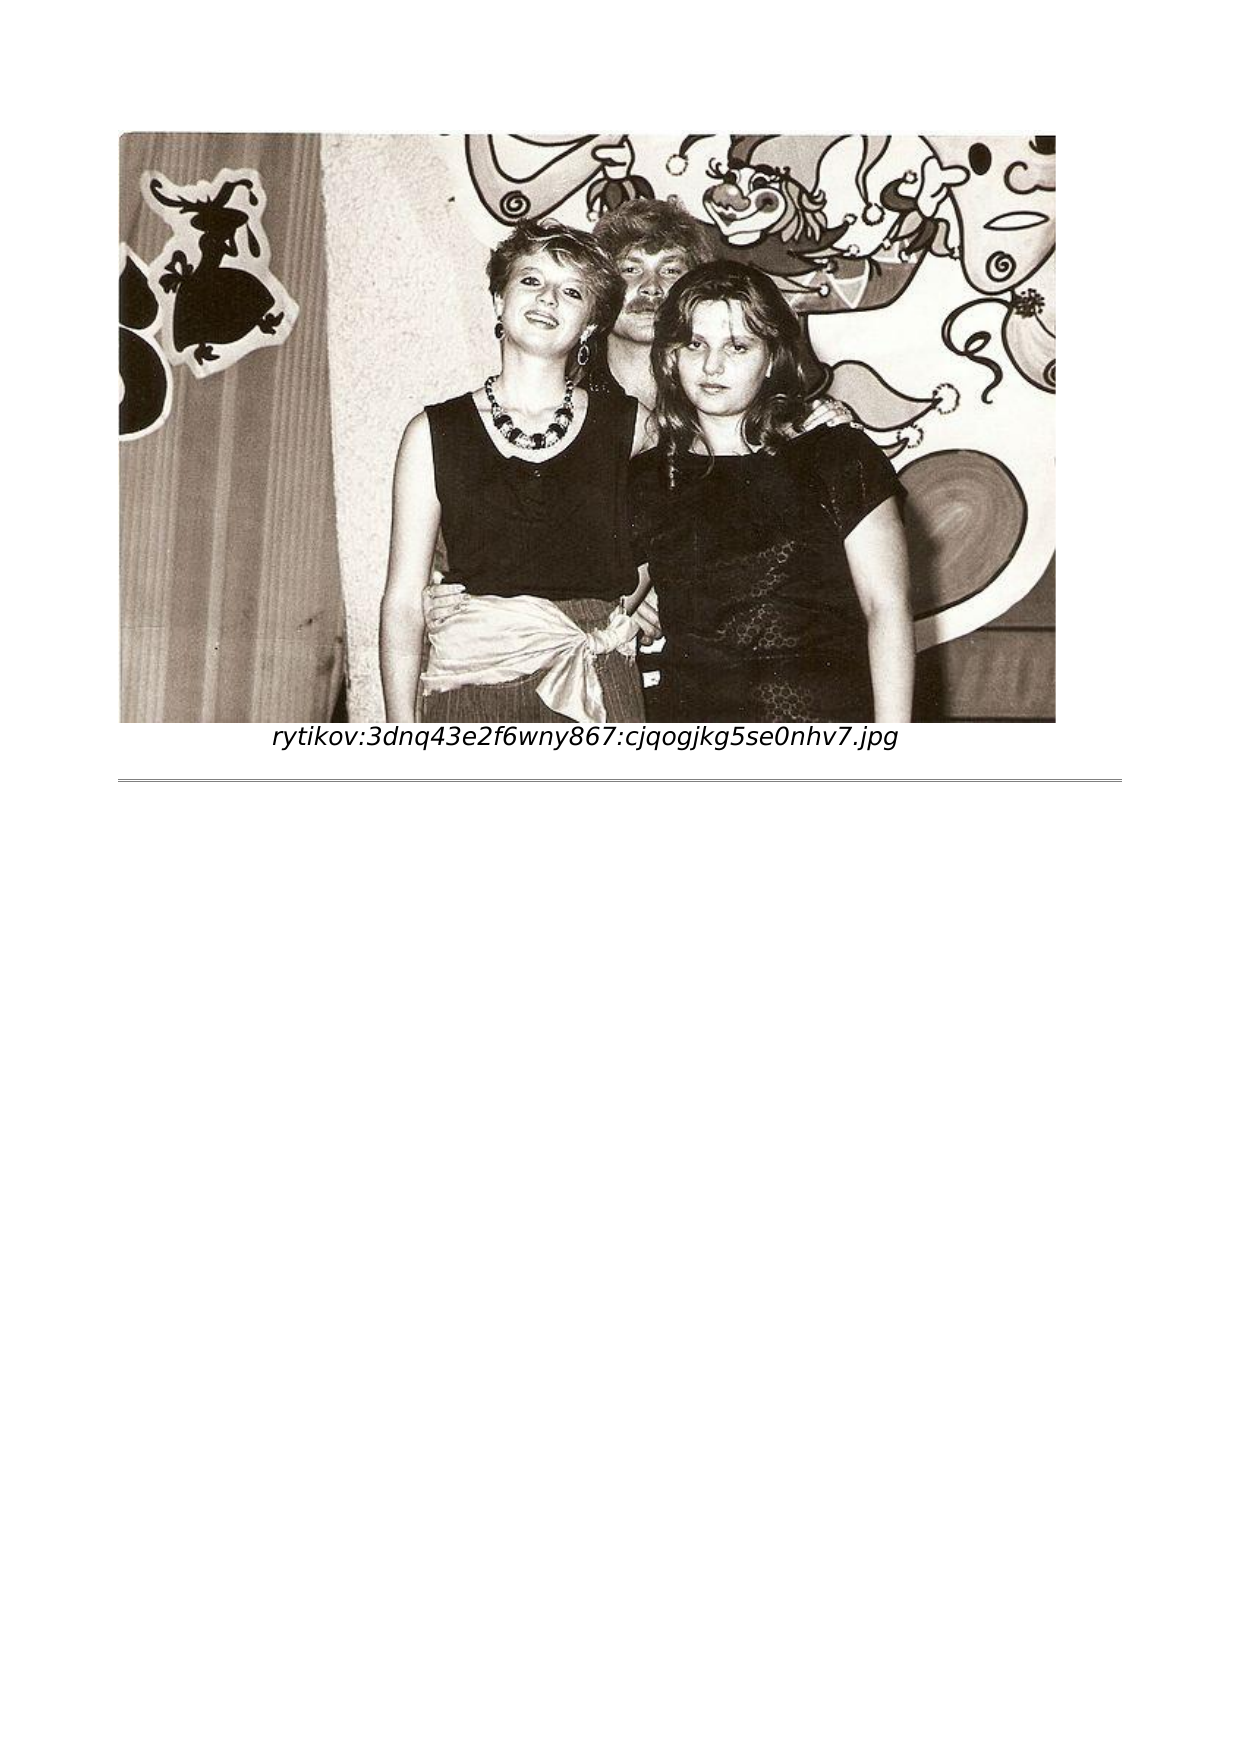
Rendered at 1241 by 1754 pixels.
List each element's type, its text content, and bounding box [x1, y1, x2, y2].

picture [118, 130, 1056, 723]
text rytikov:3dnq43e2f6wny867:cjqogjkg5se0nhv7.jpg [118, 723, 1056, 752]
